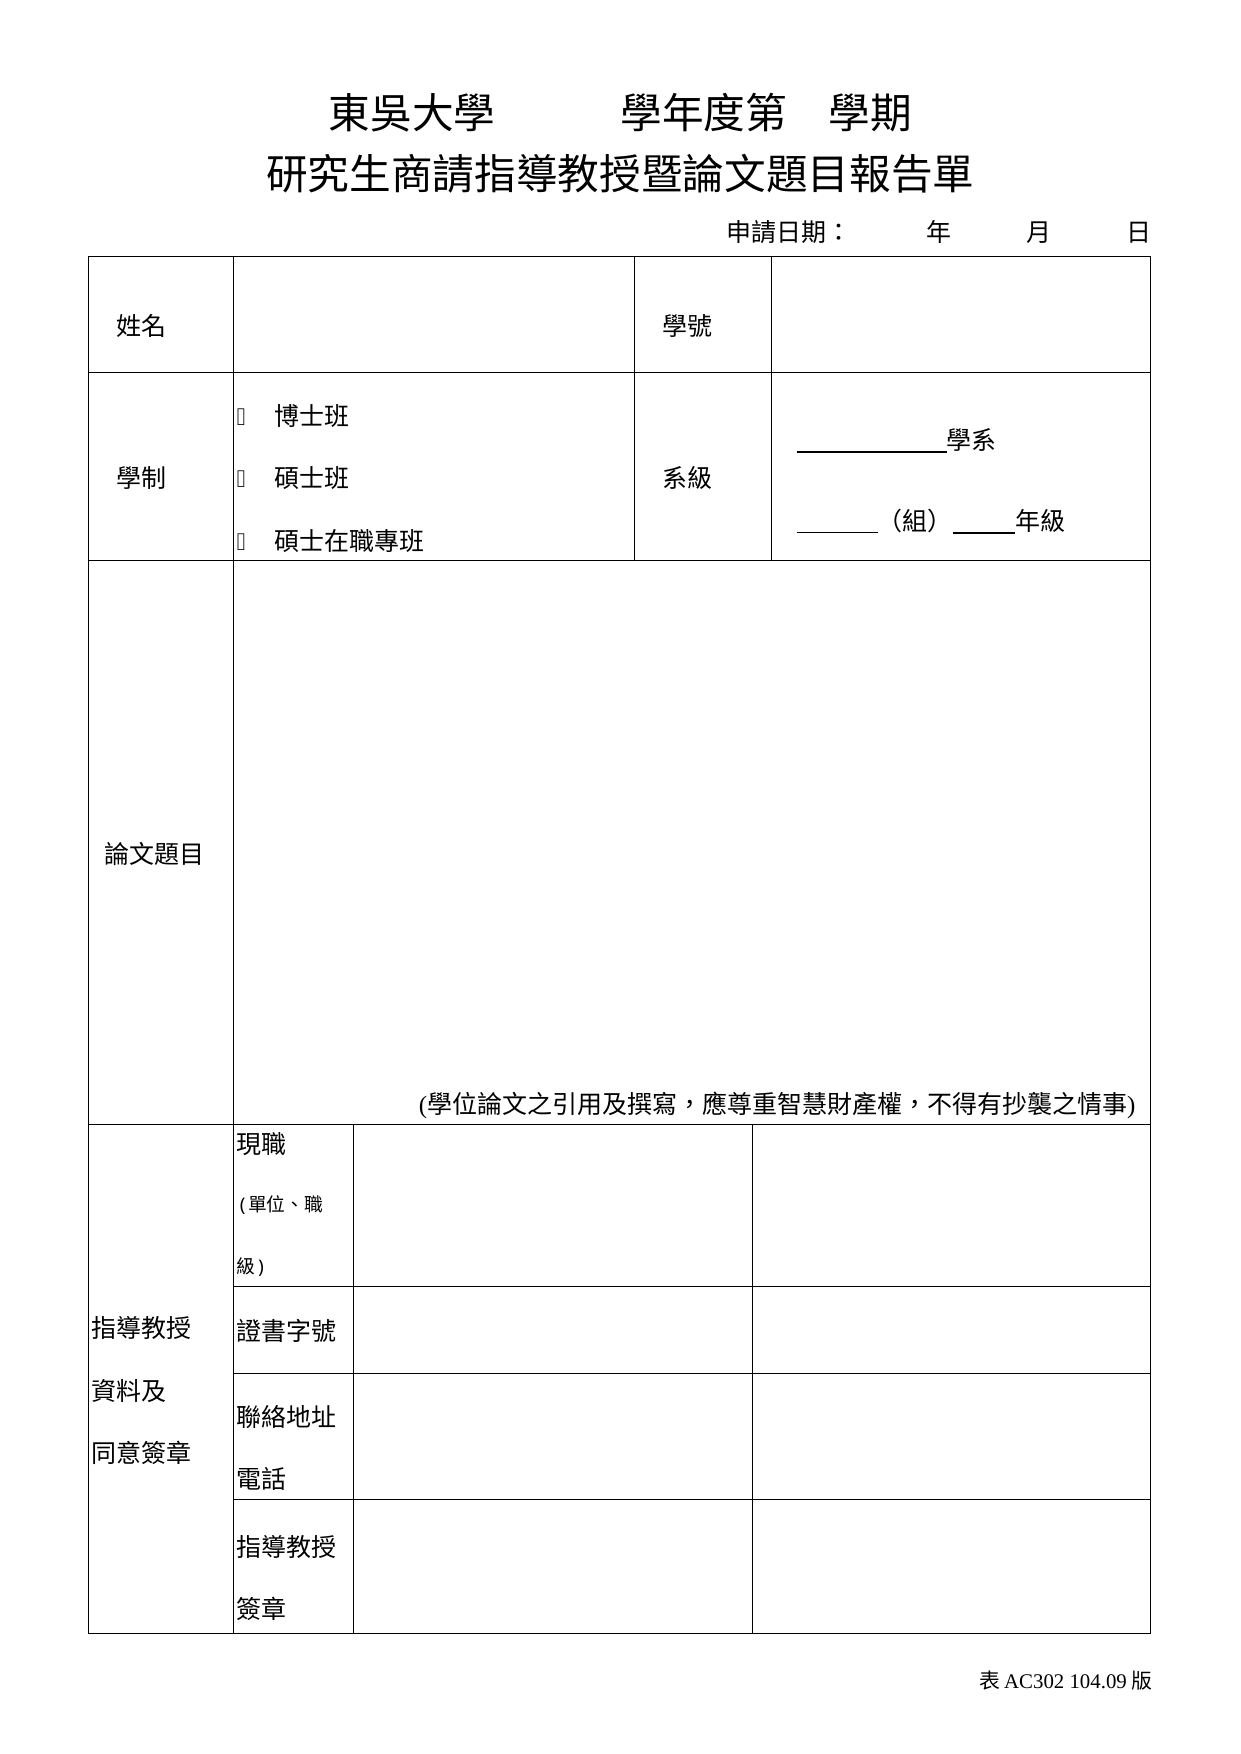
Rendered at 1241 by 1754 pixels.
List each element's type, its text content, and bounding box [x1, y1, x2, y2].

table_cell [354, 1125, 752, 1286]
table_header 學號 [635, 257, 771, 372]
text 研究生商請指導教授暨論文題目報告單 [89, 141, 1152, 201]
table_cell [354, 1287, 752, 1373]
table_cell 現職 (單位、職級) [234, 1125, 353, 1286]
table_cell 學制 [89, 373, 233, 560]
text 申請日期： 年 月 日 [89, 212, 1152, 249]
table_cell 聯絡地址 電話 [234, 1374, 353, 1499]
table_cell [354, 1500, 752, 1633]
table_cell [753, 1125, 1150, 1286]
table_header [234, 257, 634, 372]
table_cell 博士班 碩士班 碩士在職專班 [234, 373, 634, 560]
table_cell 論文題目 [89, 561, 233, 1124]
table_cell [753, 1374, 1150, 1499]
table_cell [354, 1374, 752, 1499]
table_cell 系級 [635, 373, 771, 560]
table_cell [753, 1287, 1150, 1373]
table_cell 指導教授 資料及 同意簽章 [89, 1125, 233, 1633]
table_cell 指導教授簽章 [234, 1500, 353, 1633]
table_cell 學系 （組） 年級 [772, 373, 1150, 560]
table_header 姓名 [89, 257, 233, 372]
table_cell 證書字號 [234, 1287, 353, 1373]
text 東吳大學 學年度第 學期 [89, 81, 1152, 141]
table_cell [753, 1500, 1150, 1633]
table_cell (學位論文之引用及撰寫，應尊重智慧財產權，不得有抄襲之情事) [234, 561, 1150, 1124]
table_header [772, 257, 1150, 372]
